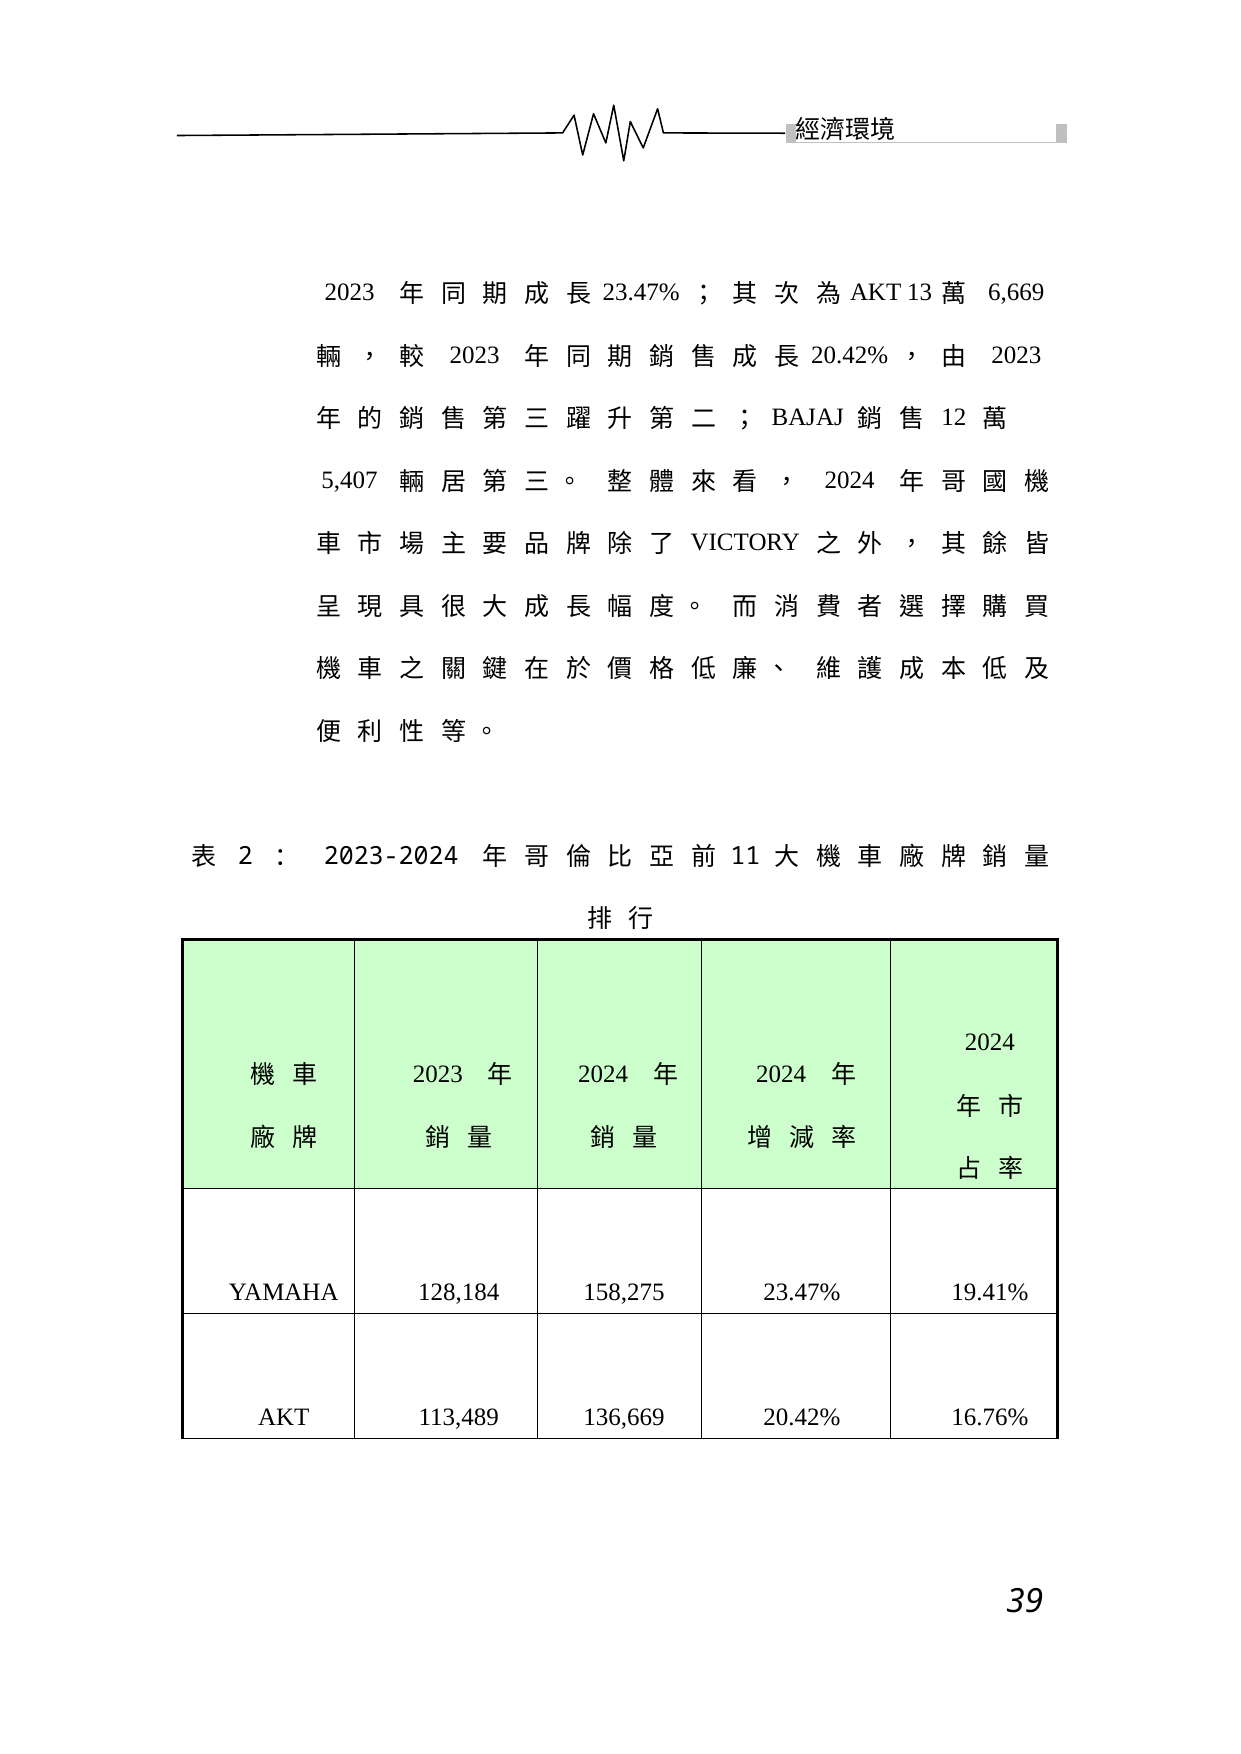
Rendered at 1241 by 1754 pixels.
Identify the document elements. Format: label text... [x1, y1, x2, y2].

table_header 2024年市占率 [891, 941, 1056, 1188]
table_cell YAMAHA [184, 1189, 354, 1313]
table_cell 128,184 [355, 1189, 537, 1313]
table_cell 113,489 [355, 1314, 537, 1438]
text 表2：2023-2024年哥倫比亞前11大機車廠牌銷量排行 [183, 813, 1058, 938]
table_cell 20.42% [702, 1314, 890, 1438]
table_cell 19.41% [891, 1189, 1056, 1313]
table_cell 136,669 [538, 1314, 701, 1438]
text 2023年同期成長23.47%；其次為AKT 13萬6,669輛，較2023年同期銷售成長20.42%，由2023年的銷售第三躍升第二；BAJAJ銷售12萬5,407輛居第三。整體來看，2024年哥國機車市場主要品牌除了VICTORY之外，其餘皆呈現具很大成長幅度。而消費者選擇購買機車之關鍵在於價格低廉、維護成本低及便利性等。 [281, 250, 1058, 750]
table_header 2023年銷量 [355, 941, 537, 1188]
table_cell AKT [184, 1314, 354, 1438]
table_cell 158,275 [538, 1189, 701, 1313]
table_cell 23.47% [702, 1189, 890, 1313]
table_header 2024年增減率 [702, 941, 890, 1188]
table_header 2024年銷量 [538, 941, 701, 1188]
table_cell 16.76% [891, 1314, 1056, 1438]
table_header 機車廠牌 [184, 941, 354, 1188]
